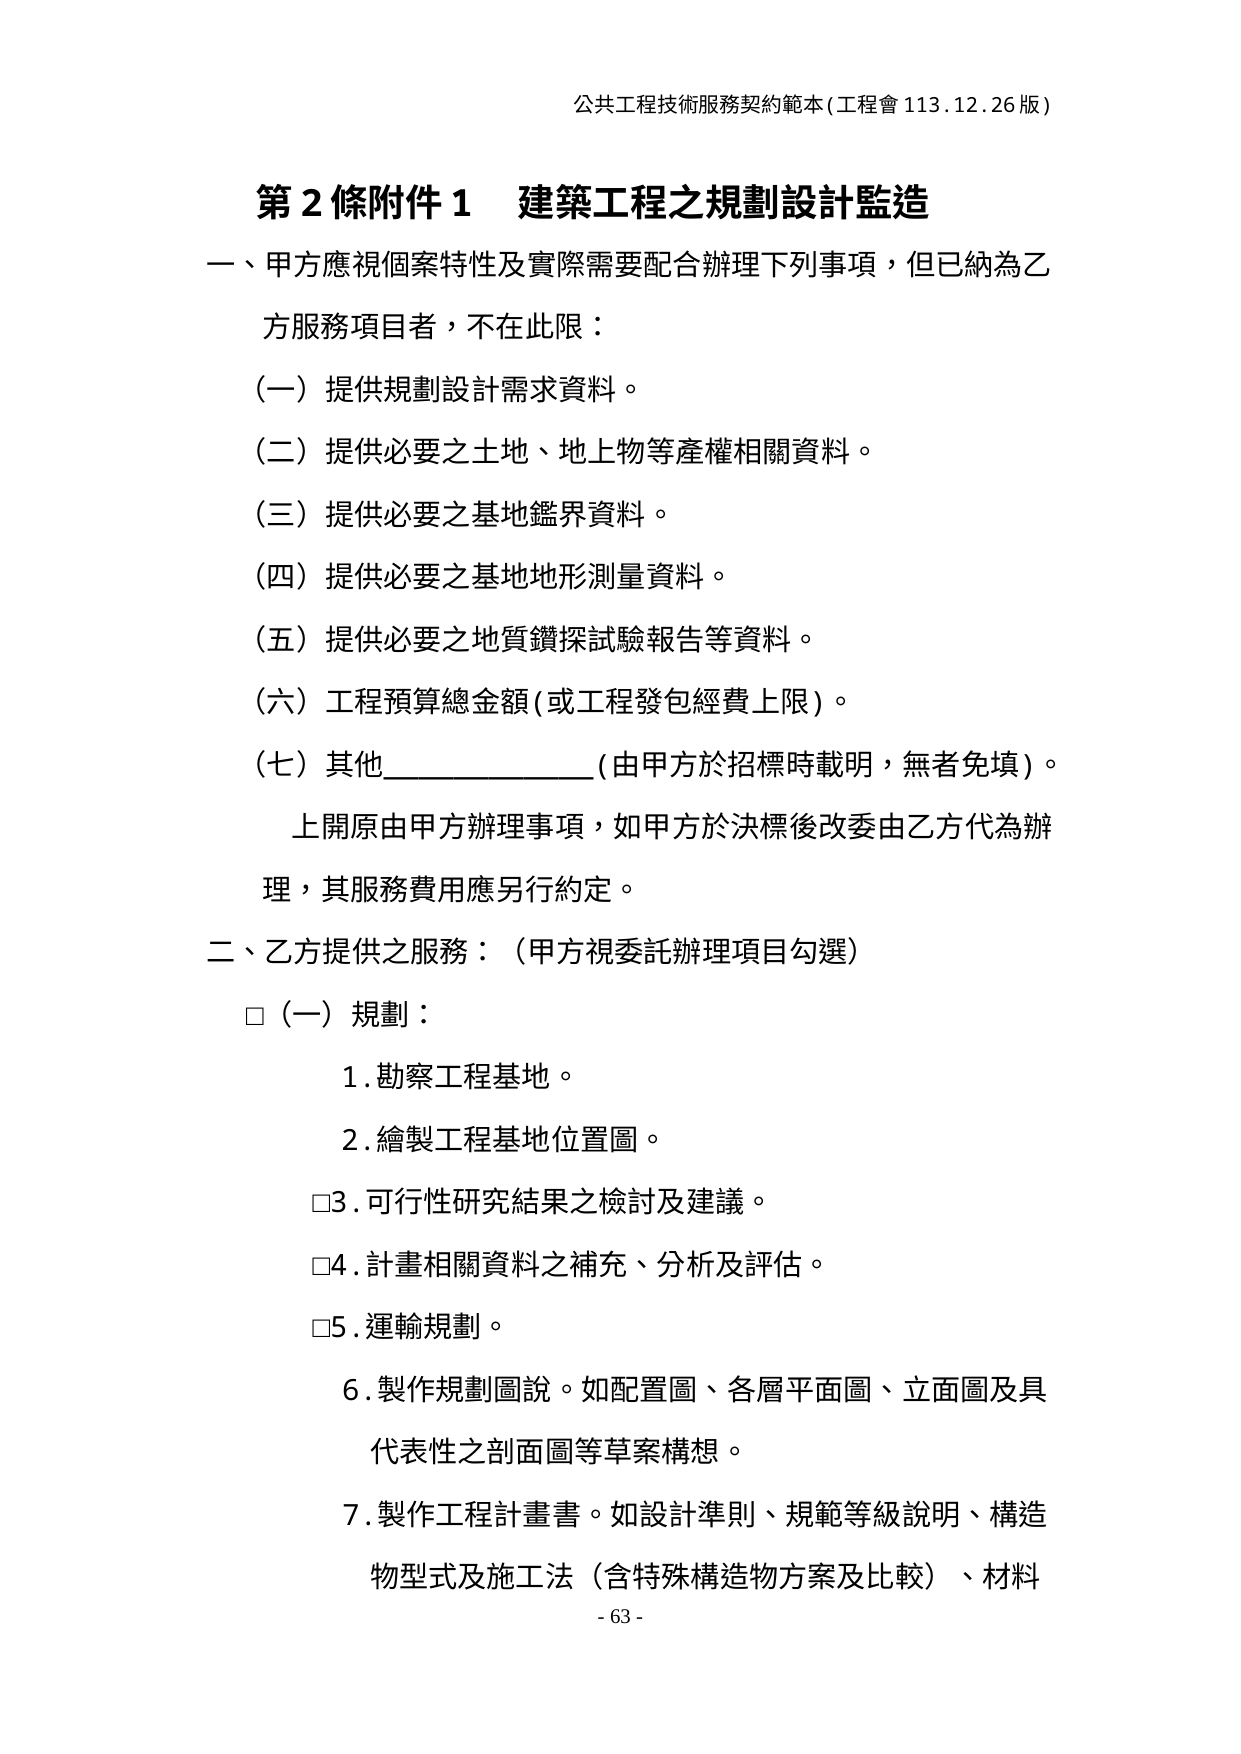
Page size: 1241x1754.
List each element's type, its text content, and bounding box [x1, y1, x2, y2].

text （六）工程預算總金額(或工程發包經費上限)。 [237, 658, 1053, 721]
text 第2條附件1 建築工程之規劃設計監造 [255, 158, 1053, 221]
text □4.計畫相關資料之補充、分析及評估。 [312, 1221, 1053, 1283]
text 1.勘察工程基地。 [341, 1033, 1053, 1096]
text （一）提供規劃設計需求資料。 [237, 346, 1053, 408]
text □5.運輸規劃。 [312, 1283, 1053, 1346]
text （二）提供必要之土地、地上物等產權相關資料。 [237, 408, 1053, 471]
text （三）提供必要之基地鑑界資料。 [237, 471, 1053, 533]
text 上開原由甲方辦理事項，如甲方於決標後改委由乙方代為辦理，其服務費用應另行約定。 [262, 783, 1053, 908]
text 6.製作規劃圖說。如配置圖、各層平面圖、立面圖及具代表性之剖面圖等草案構想。 [342, 1346, 1053, 1471]
text 7.製作工程計畫書。如設計準則、規範等級說明、構造物型式及施工法（含特殊構造物方案及比較）、材料 [342, 1471, 1053, 1596]
text □（一）規劃： [187, 971, 1053, 1033]
text 2.繪製工程基地位置圖。 [341, 1096, 1053, 1158]
text 二、乙方提供之服務：（甲方視委託辦理項目勾選） [206, 908, 1053, 971]
text □3.可行性研究結果之檢討及建議。 [312, 1158, 1053, 1221]
text （七）其他____________(由甲方於招標時載明，無者免填)。 [237, 721, 1053, 783]
text （五）提供必要之地質鑽探試驗報告等資料。 [237, 596, 1053, 658]
text （四）提供必要之基地地形測量資料。 [237, 533, 1053, 596]
text 一、甲方應視個案特性及實際需要配合辦理下列事項，但已納為乙方服務項目者，不在此限： [206, 221, 1053, 346]
